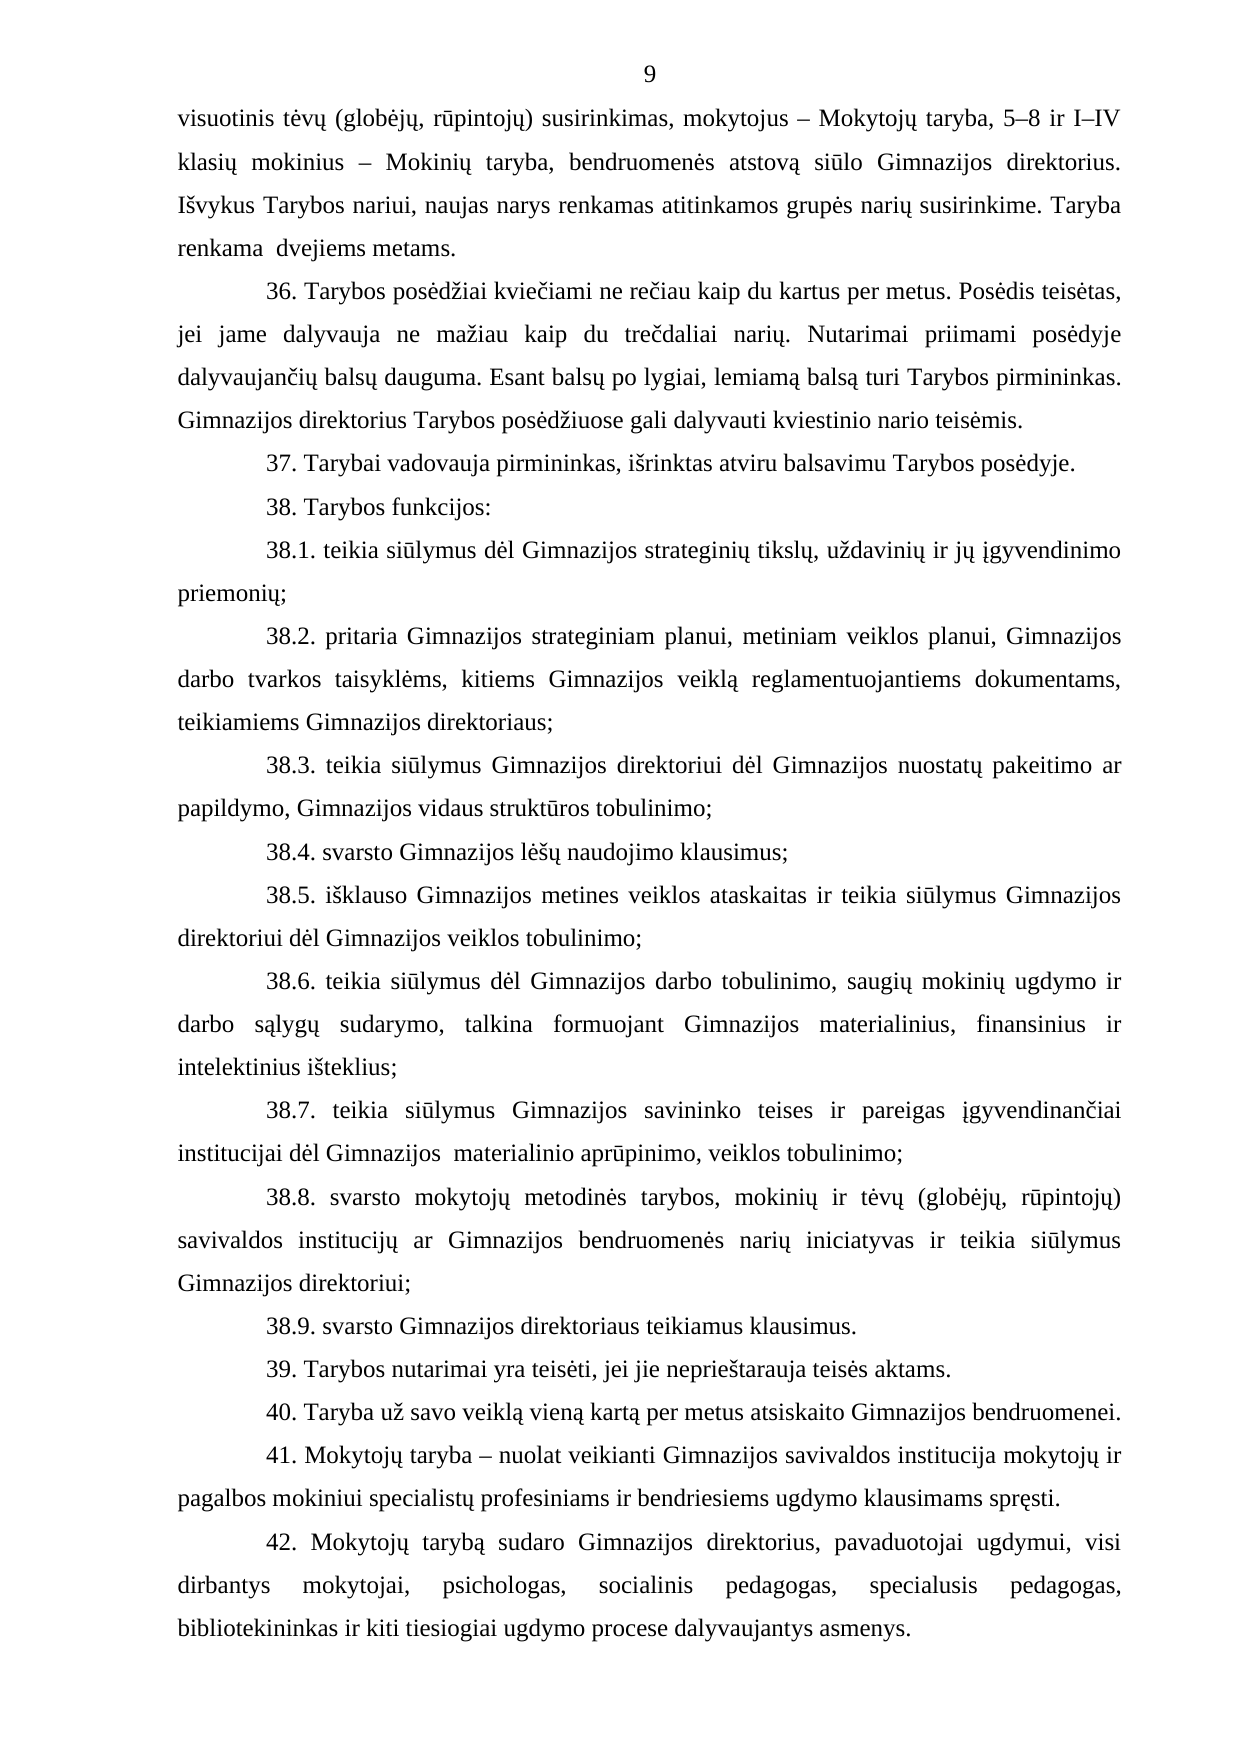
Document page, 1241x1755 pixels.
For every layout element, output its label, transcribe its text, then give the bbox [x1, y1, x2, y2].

text visuotinis tėvų (globėjų, rūpintojų) susirinkimas, mokytojus – Mokytojų taryba, 5–8 ir I–IV klasių mokinius – Mokinių taryba, bendruomenės atstovą siūlo Gimnazijos direktorius. Išvykus Tarybos nariui, naujas narys renkamas atitinkamos grupės narių susirinkime. Taryba renkama dvejiems metams. [177, 103, 1122, 262]
text 38.2. pritaria Gimnazijos strateginiam planui, metiniam veiklos planui, Gimnazijos darbo tvarkos taisyklėms, kitiems Gimnazijos veiklą reglamentuojantiems dokumentams, teikiamiems Gimnazijos direktoriaus; [177, 621, 1122, 736]
text 37. Tarybai vadovauja pirmininkas, išrinktas atviru balsavimu Tarybos posėdyje. [177, 448, 1122, 477]
text 40. Taryba už savo veiklą vieną kartą per metus atsiskaito Gimnazijos bendruomenei. [177, 1397, 1122, 1426]
text 38.6. teikia siūlymus dėl Gimnazijos darbo tobulinimo, saugių mokinių ugdymo ir darbo sąlygų sudarymo, talkina formuojant Gimnazijos materialinius, finansinius ir intelektinius išteklius; [177, 966, 1122, 1081]
text 38.9. svarsto Gimnazijos direktoriaus teikiamus klausimus. [177, 1311, 1122, 1340]
text 38. Tarybos funkcijos: [177, 492, 1122, 520]
text 38.4. svarsto Gimnazijos lėšų naudojimo klausimus; [177, 837, 1122, 865]
text 38.7. teikia siūlymus Gimnazijos savininko teises ir pareigas įgyvendinančiai institucijai dėl Gimnazijos materialinio aprūpinimo, veiklos tobulinimo; [177, 1095, 1122, 1167]
text 36. Tarybos posėdžiai kviečiami ne rečiau kaip du kartus per metus. Posėdis teisėtas, jei jame dalyvauja ne mažiau kaip du trečdaliai narių. Nutarimai priimami posėdyje dalyvaujančių balsų dauguma. Esant balsų po lygiai, lemiamą balsą turi Tarybos pirmininkas. Gimnazijos direktorius Tarybos posėdžiuose gali dalyvauti kviestinio nario teisėmis. [177, 276, 1122, 434]
text 38.5. išklauso Gimnazijos metines veiklos ataskaitas ir teikia siūlymus Gimnazijos direktoriui dėl Gimnazijos veiklos tobulinimo; [177, 880, 1122, 952]
text 39. Tarybos nutarimai yra teisėti, jei jie neprieštarauja teisės aktams. [177, 1354, 1122, 1383]
text 38.1. teikia siūlymus dėl Gimnazijos strateginių tikslų, uždavinių ir jų įgyvendinimo priemonių; [177, 535, 1122, 607]
text 42. Mokytojų tarybą sudaro Gimnazijos direktorius, pavaduotojai ugdymui, visi dirbantys mokytojai, psichologas, socialinis pedagogas, specialusis pedagogas, bibliotekininkas ir kiti tiesiogiai ugdymo procese dalyvaujantys asmenys. [177, 1527, 1122, 1642]
text 41. Mokytojų taryba – nuolat veikianti Gimnazijos savivaldos institucija mokytojų ir pagalbos mokiniui specialistų profesiniams ir bendriesiems ugdymo klausimams spręsti. [177, 1440, 1122, 1512]
text 38.8. svarsto mokytojų metodinės tarybos, mokinių ir tėvų (globėjų, rūpintojų) savivaldos institucijų ar Gimnazijos bendruomenės narių iniciatyvas ir teikia siūlymus Gimnazijos direktoriui; [177, 1182, 1122, 1297]
text 38.3. teikia siūlymus Gimnazijos direktoriui dėl Gimnazijos nuostatų pakeitimo ar papildymo, Gimnazijos vidaus struktūros tobulinimo; [177, 750, 1122, 822]
